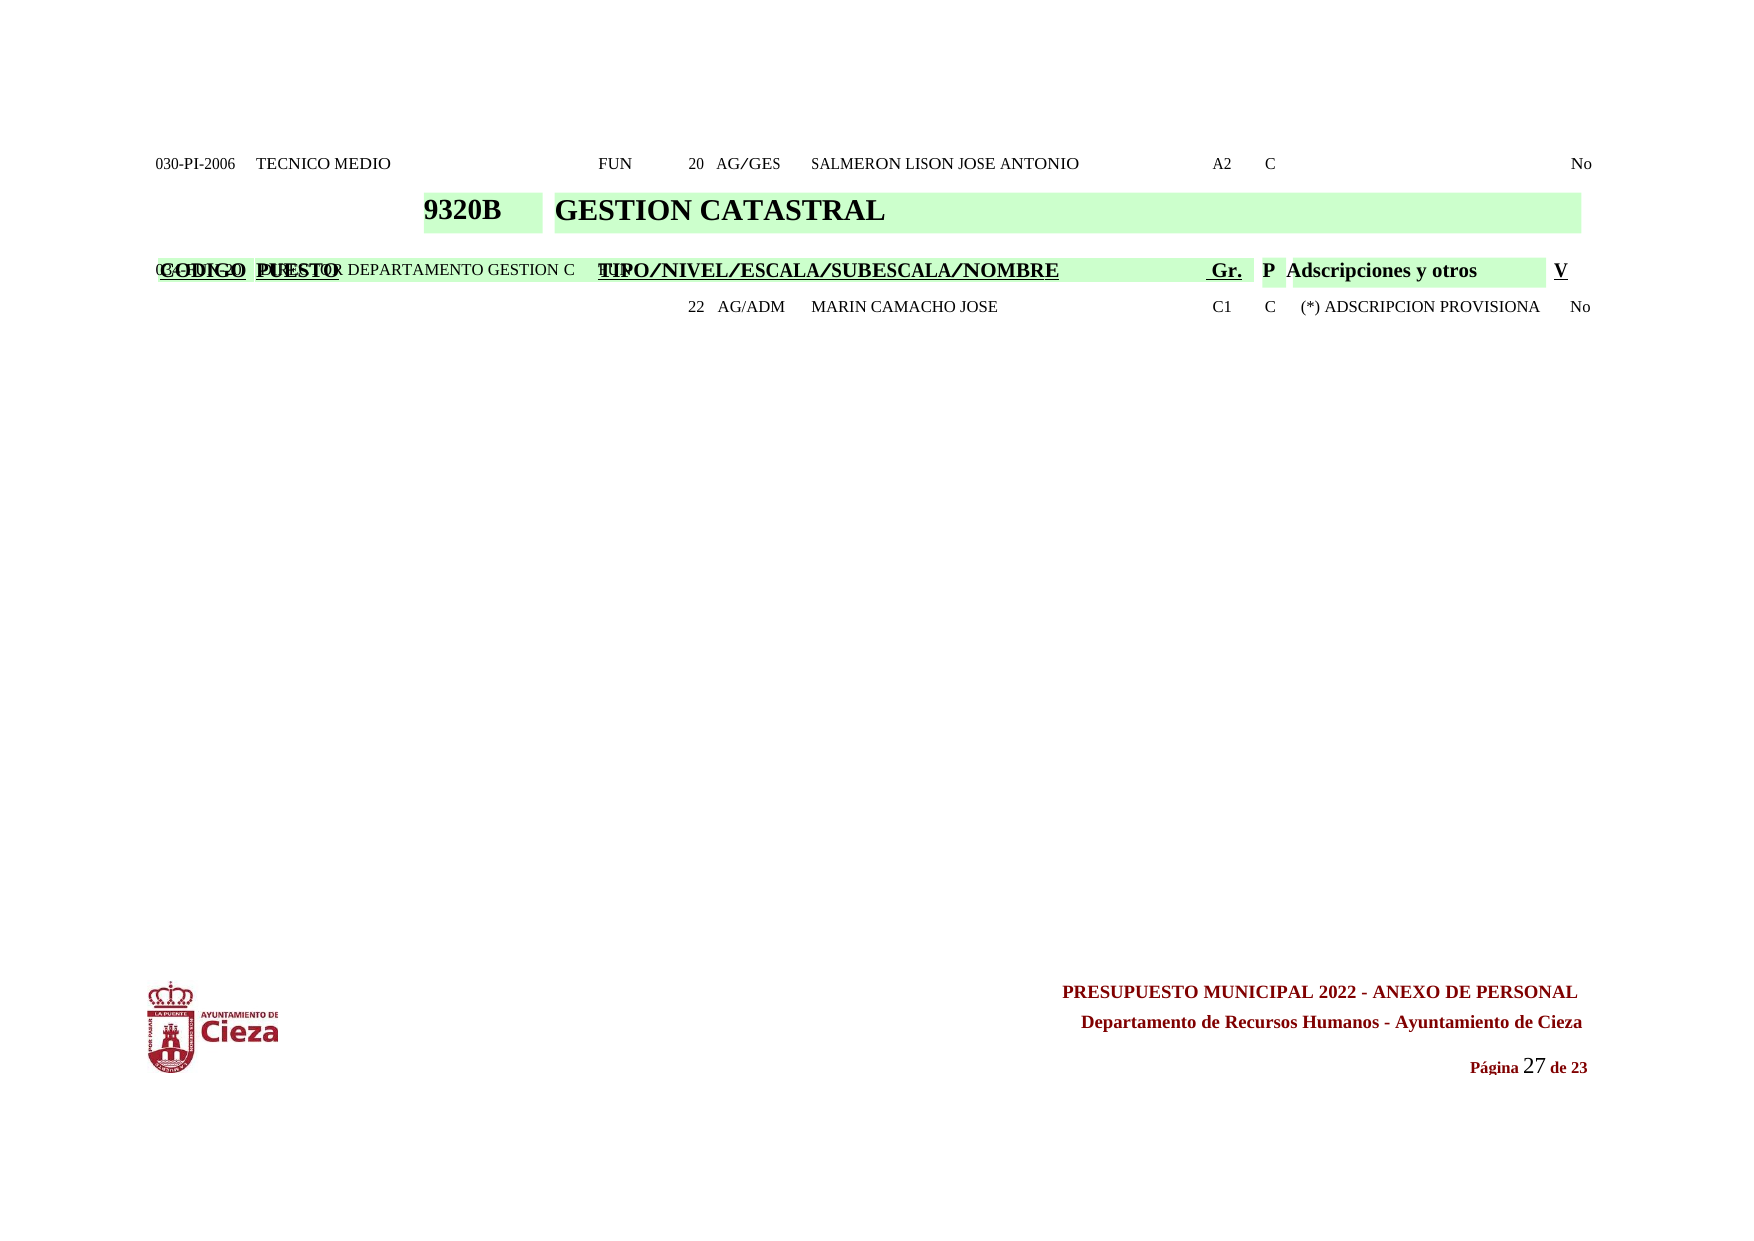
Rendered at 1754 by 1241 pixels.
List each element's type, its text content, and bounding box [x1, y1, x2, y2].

text V [1554, 258, 1594, 268]
text 22 AG/ADM MARIN CAMACHO JOSE C1 C [688, 269, 1279, 316]
text 034-FUN-20 DIRECTOR DEPARTAMENTO GESTION C FUN [155, 260, 636, 279]
text TIPO/NIVEL/ESCALA/SUBESCALA/NOMBRE [598, 258, 1205, 279]
picture [147, 980, 279, 1073]
text Gr. [1206, 258, 1254, 269]
text (*) ADSCRIPCION PROVISIONA No [1301, 268, 1608, 316]
text 030-PI-2006 TECNICO MEDIO FUN 20 AG/GES SALMERON LISON JOSE ANTONIO A2 C No [155, 153, 1608, 173]
